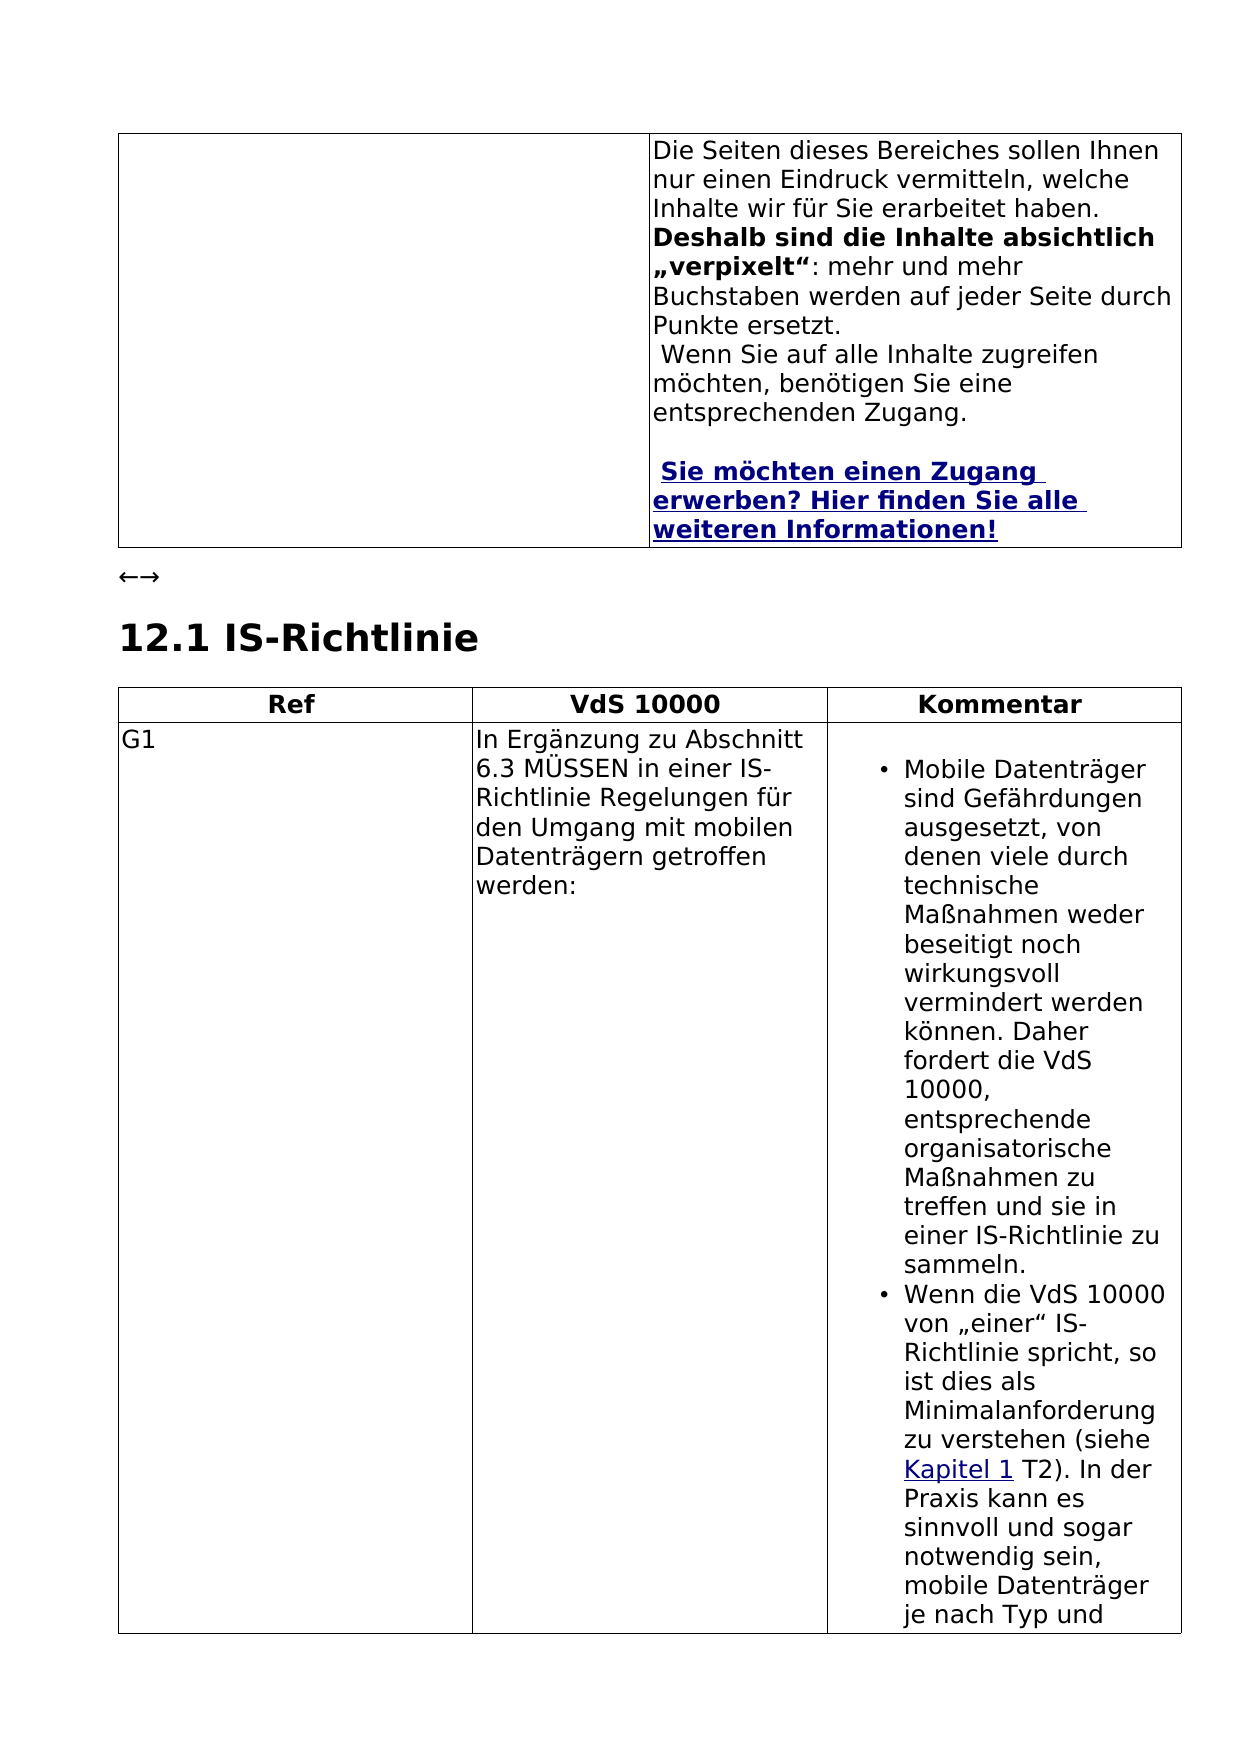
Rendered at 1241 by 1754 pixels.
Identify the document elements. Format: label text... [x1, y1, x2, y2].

table_header VdS 10000 [473, 688, 827, 722]
subtitle 12.1 IS-Richtlinie [118, 616, 1181, 660]
table_cell In Ergänzung zu Abschnitt 6.3 MÜSSEN in einer IS-Richtlinie Regelungen für den Umgang mit mobilen Datenträgern getroffen werden: [473, 723, 827, 1633]
table_header Die Seiten dieses Bereiches sollen Ihnen nur einen Eindruck vermitteln, welche Inhalte wir für Sie erarbeitet haben. Deshalb sind die Inhalte absichtlich „verpixelt“: mehr und mehr Buchstaben werden auf jeder Seite durch Punkte ersetzt. Wenn Sie auf alle Inhalte zugreifen möchten, benötigen Sie eine entsprechenden Zugang. Sie möchten einen Zugang erwerben? Hier finden Sie alle weiteren Informationen! [650, 134, 1181, 547]
text ←→ [118, 562, 1181, 591]
table_cell G1 [119, 723, 472, 1633]
table_header Ref [119, 688, 472, 722]
table_cell Mobile Datenträger sind Gefährdungen ausgesetzt, von denen viele durch technische Maßnahmen weder beseitigt noch wirkungsvoll vermindert werden können. Daher fordert die VdS 10000, entsprechende organisatorische Maßnahmen zu treffen und sie in einer IS-Richtlinie zu sammeln. Wenn die VdS 10000 von „einer“ IS-Richtlinie spricht, so ist dies als Minimalanforderung zu verstehen (siehe Kapitel 1 T2). In der Praxis kann es sinnvoll und sogar notwendig sein, mobile Datenträger je nach Typ und Einsatzzweck in mehrere Klassen zu unterteilen und individuelle oder aufeinander aufbauende IS-Richtlinien zu definieren. Häufig wird z. B. eine eigene Richtlinie für die Datensicherungsmedien erstellt. Di. IS-Richtlini.n für mobil. IT-Sy.t.m. (.i.h. Ab.chnitt 10.4.1) und für mobil. Dat.nträg.r ähn.ln .ich, da b.id. ähnlich.n B.drohung.n au.g…tzt .ind und üb.r ähnlich. Schwach.t.ll.n v.rfüg.n. Ent.pr.ch.nd. Richtlini.n könn.n g.m.in.am .rarb.it.t w.rd.n. Im .nt.pr.ch.nd.n B.r.ich d.. Portal. .ind Vorlag.n für di. zu .rarb.it.nd. IS-Richtlini. zu find.n. E. kann auch f..tg.l.gt w.rd.n, da.. d.r Ein.atz von mobil.n Dat.nträg.rn gänzlich od.r z. B. in b..timmt.n T.il.n d.r IT-Infra.truktur (wi. z. B. in Produktion.umg.bung.n) nicht zulä..ig i.t. In di…m Fall kann .. notw.ndig ..in, alt.rnativ. Möglichk.it.n wi. da. Ein.chl.u..n von Dat.n üb.r .p.zi.ll. IT-Sy.t.m. (Dat.n.chl.u..) od.r üb.r .in. d.militari.i.rt. Zon. (DMZ) zu .tabli.r.n. E. k.nn ..nnvoll od.r .og.r notw.nd.g …n, d.. R.chtl.n.. m.t t.chn..ch.n M.ßn.hm.n zu unt.r.tütz.n (z. B. durch ..n Schn.tt.t.ll.nm.n.g.m.nt w.. .n Ab.chn.tt 10.3.4 E1 .mpfohl.n). [828, 723, 1181, 1633]
table_header [119, 134, 649, 547]
table_header Kommentar [828, 688, 1181, 722]
